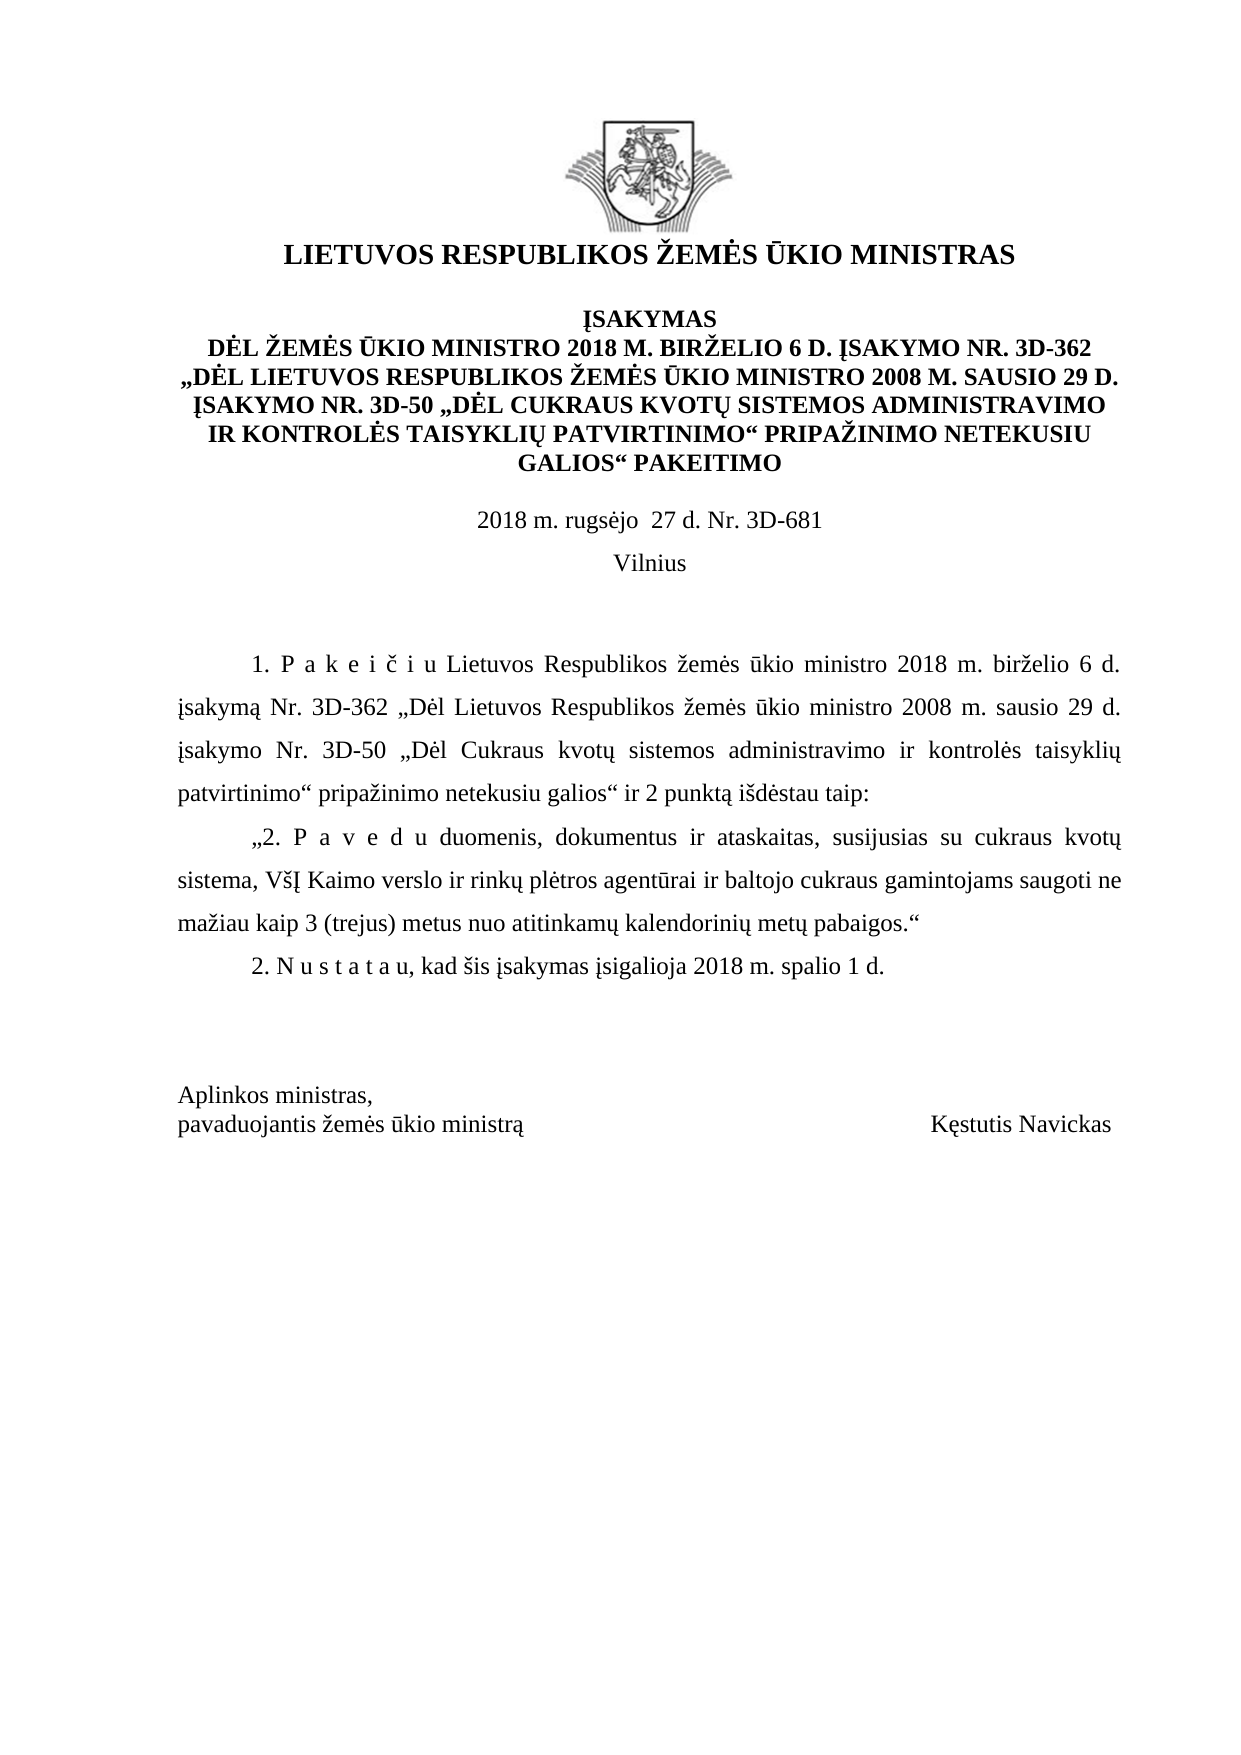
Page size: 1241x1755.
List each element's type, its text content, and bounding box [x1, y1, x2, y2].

text 2018 m. rugsėjo 27 d. Nr. 3D-681 [177, 505, 1122, 534]
text DĖL ŽEMĖS ŪKIO MINISTRO 2018 M. BIRŽELIO 6 D. ĮSAKYMO NR. 3D-362 „DĖL lietuvos respublikos ŽEMĖS ŪKIO MINISTRO 2008 M. sausio 29 D. ĮSAKYMO NR. 3D-50 „DĖL CUKRAUS kvotų sistemos administravimo ir kontrolės TAISYKLIŲ PATVIRTINIMO“ PRIPAŽINIMO NETEKUSIU GALIOS“ PAKEITIMO [177, 333, 1122, 477]
text 2. N u s t a t a u, kad šis įsakymas įsigalioja 2018 m. spalio 1 d. [177, 951, 1122, 980]
text Vilnius [177, 548, 1122, 577]
text pavaduojantis žemės ūkio ministrą Kęstutis Navickas [177, 1109, 1122, 1138]
text Aplinkos ministras, [177, 1080, 1122, 1109]
text „2. P a v e d u duomenis, dokumentus ir ataskaitas, susijusias su cukraus kvotų sistema, VšĮ Kaimo verslo ir rinkų plėtros agentūrai ir baltojo cukraus gamintojams saugoti ne mažiau kaip 3 (trejus) metus nuo atitinkamų kalendorinių metų pabaigos.“ [177, 822, 1122, 937]
text ĮSAKYMAS [177, 304, 1122, 333]
text LIETUVOS RESPUBLIKOS ŽEMĖS ŪKIO MINISTRAS [177, 237, 1122, 271]
text 1. P a k e i č i u Lietuvos Respublikos žemės ūkio ministro 2018 m. birželio 6 d. įsakymą Nr. 3D-362 „Dėl Lietuvos Respublikos žemės ūkio ministro 2008 m. sausio 29 d. įsakymo Nr. 3D-50 „Dėl Cukraus kvotų sistemos administravimo ir kontrolės taisyklių patvirtinimo“ pripažinimo netekusiu galios“ ir 2 punktą išdėstau taip: [177, 649, 1122, 807]
